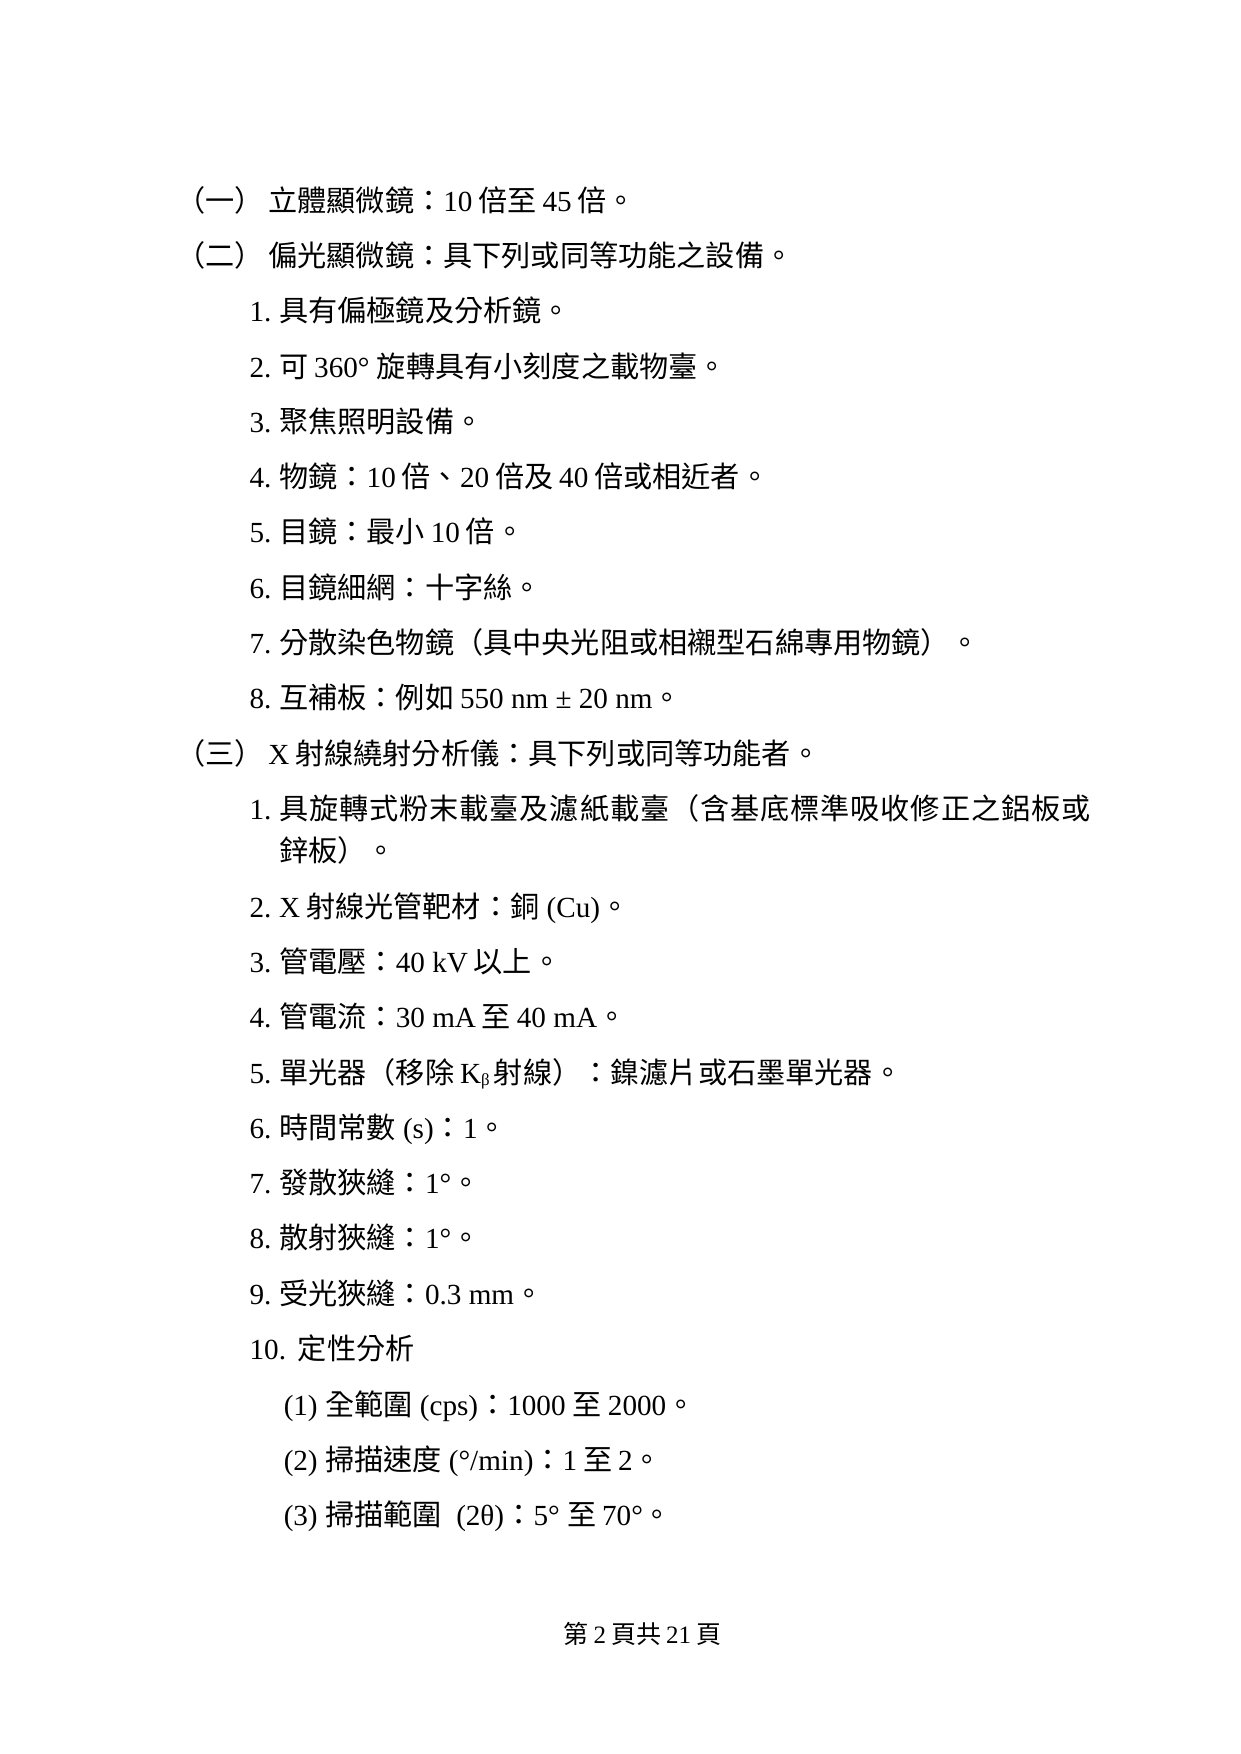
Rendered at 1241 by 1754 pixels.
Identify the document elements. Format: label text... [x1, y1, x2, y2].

list 單光器（移除Kβ 射線）：鎳濾片或石墨單光器。 [249, 1049, 1093, 1091]
list 定性分析 [249, 1326, 1093, 1368]
list X射線繞射分析儀：具下列或同等功能者。 [176, 730, 1093, 773]
list 可360° 旋轉具有小刻度之載物臺。 [249, 343, 1093, 385]
list X射線光管靶材：銅 (Cu)。 [249, 883, 1093, 926]
list 目鏡：最小10倍。 [249, 509, 1093, 551]
list 散射狹縫：1°。 [249, 1215, 1093, 1257]
list 目鏡細網：十字絲。 [249, 564, 1093, 607]
list 聚焦照明設備。 [249, 398, 1093, 441]
list 管電流：30 mA至40 mA。 [249, 994, 1093, 1036]
list 受光狹縫：0.3 mm。 [249, 1270, 1093, 1313]
list 管電壓：40 kV以上。 [249, 938, 1093, 981]
list 具旋轉式粉末載臺及濾紙載臺（含基底標準吸收修正之鋁板或鋅板）。 [249, 786, 1093, 870]
list 分散染色物鏡（具中央光阻或相襯型石綿專用物鏡）。 [249, 620, 1093, 662]
list 發散狹縫：1°。 [249, 1160, 1093, 1202]
list 具有偏極鏡及分析鏡。 [249, 288, 1093, 330]
list 偏光顯微鏡：具下列或同等功能之設備。 [176, 232, 1093, 275]
list 物鏡：10倍、20倍及40倍或相近者。 [249, 454, 1093, 496]
list 時間常數 (s)：1。 [249, 1104, 1093, 1147]
list 全範圍 (cps)：1000 至2000。 [283, 1381, 1093, 1423]
list 掃描範圍 (2θ)：5° 至70°。 [283, 1492, 1093, 1534]
list 立體顯微鏡：10倍至45倍。 [176, 177, 1093, 219]
list 掃描速度 (°/min)：1至2。 [283, 1436, 1093, 1479]
list 互補板：例如550 nm ± 20 nm。 [249, 675, 1093, 717]
